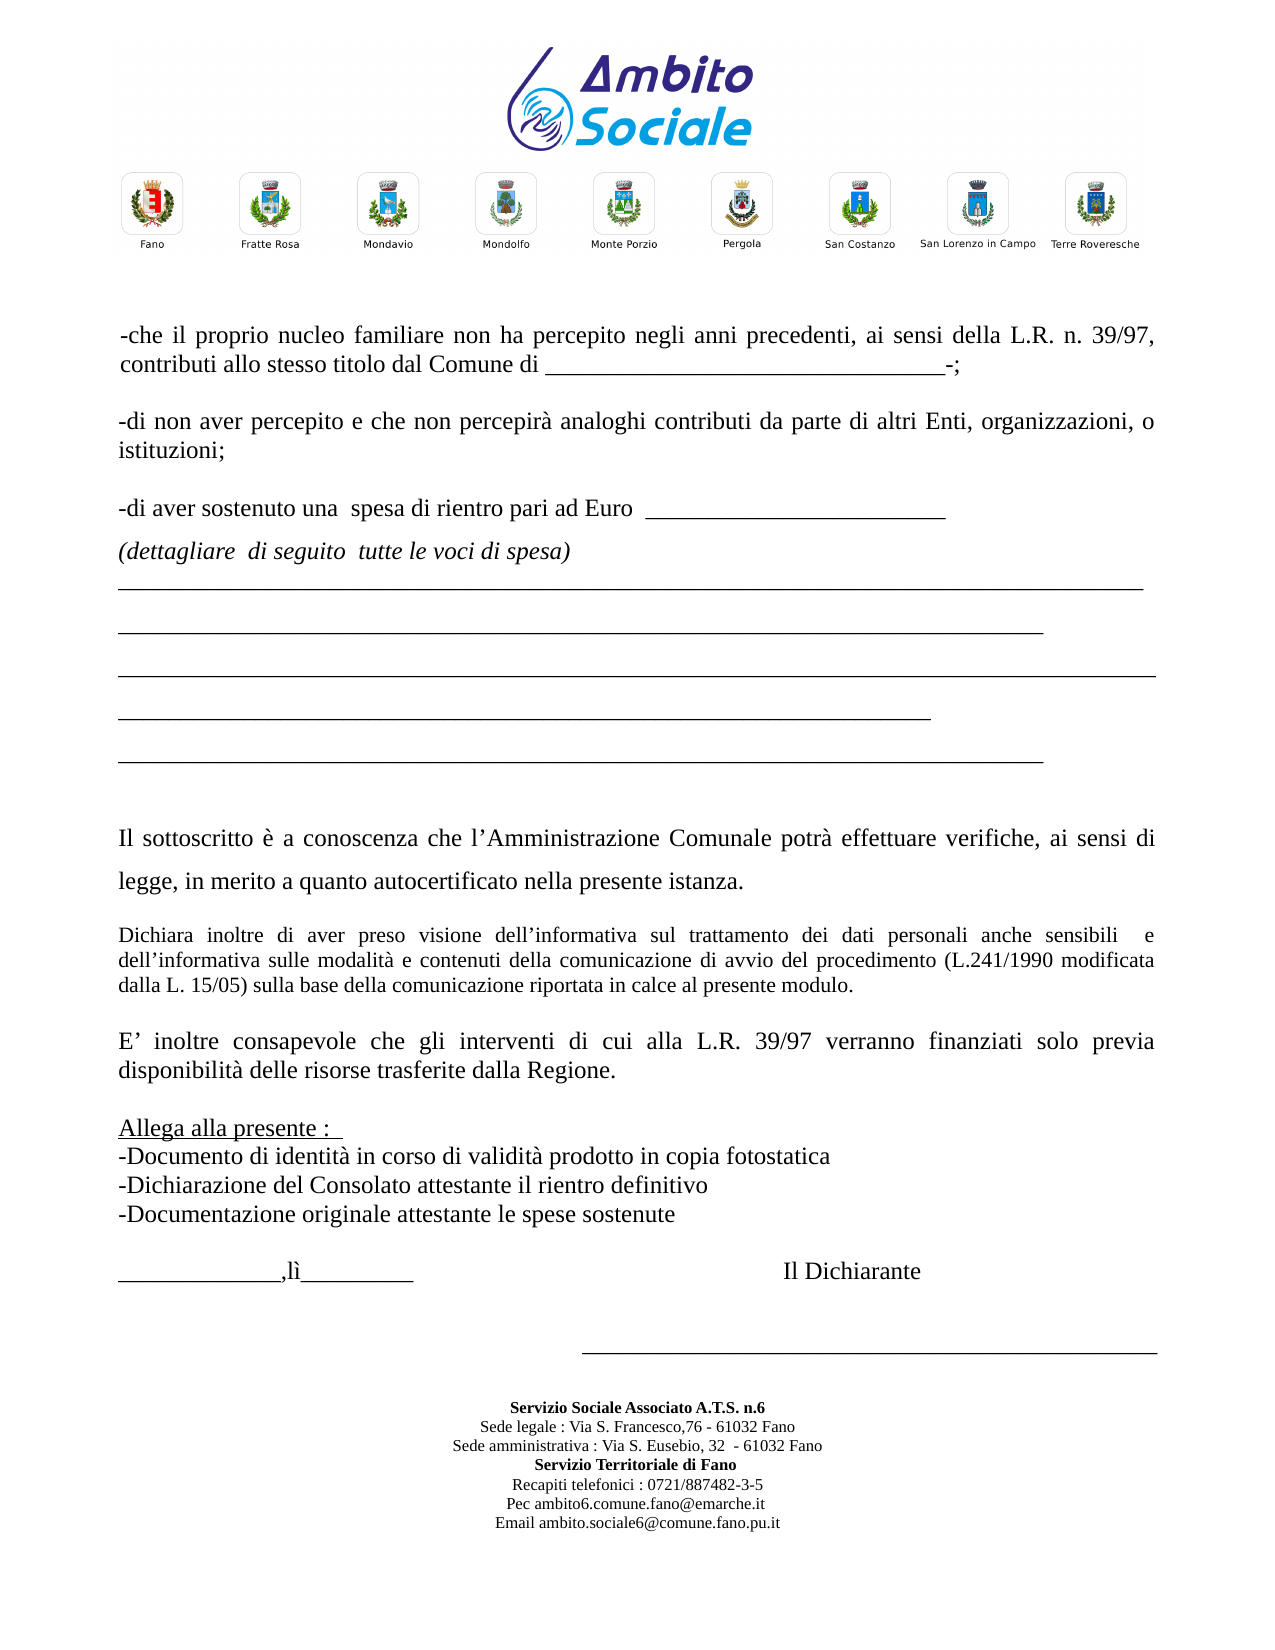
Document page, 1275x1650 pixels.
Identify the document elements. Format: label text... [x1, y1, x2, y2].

text Dichiara inoltre di aver preso visione dell’informativa sul trattamento dei dati personali anche sensibili e dell’informativa sulle modalità e contenuti della comunicazione di avvio del procedimento (L.241/1990 modificata dalla L. 15/05) sulla base della comunicazione riportata in calce al presente modulo. [118, 922, 1157, 998]
text __________________________________________________________________________ [118, 737, 1157, 766]
picture [110, 40, 1149, 257]
text __________________________________________________________________________________ [118, 564, 1157, 593]
text __________________________________________________________________________ [118, 608, 1157, 636]
text -Documento di identità in corso di validità prodotto in copia fotostatica [118, 1141, 1157, 1170]
text -Documentazione originale attestante le spese sostenute [118, 1199, 1157, 1228]
text (dettagliare di seguito tutte le voci di spesa) [118, 536, 1157, 564]
text Il sottoscritto è a conoscenza che l’Amministrazione Comunale potrà effettuare verifiche, ai sensi di legge, in merito a quanto autocertificato nella presente istanza. [118, 823, 1157, 895]
text -di aver sostenuto una spesa di rientro pari ad Euro ________________________ [118, 493, 1157, 521]
text -di non aver percepito e che non percepirà analoghi contributi da parte di altri Enti, organizzazioni, o istituzioni; [118, 406, 1157, 464]
text -Dichiarazione del Consolato attestante il rientro definitivo [118, 1170, 1157, 1199]
text ______________________________________________ [118, 1328, 1157, 1357]
text E’ inoltre consapevole che gli interventi di cui alla L.R. 39/97 verranno finanziati solo previa disponibilità delle risorse trasferite dalla Regione. [118, 1026, 1157, 1084]
text Allega alla presente : [118, 1113, 1157, 1141]
text _____________,lì_________ Il Dichiarante [118, 1256, 1157, 1285]
text -che il proprio nucleo familiare non ha percepito negli anni precedenti, ai sensi della L.R. n. 39/97, contributi allo stesso titolo dal Comune di ________________________________-; [120, 320, 1157, 378]
text ____________________________________________________________________________________________________________________________________________________ [118, 651, 1157, 723]
